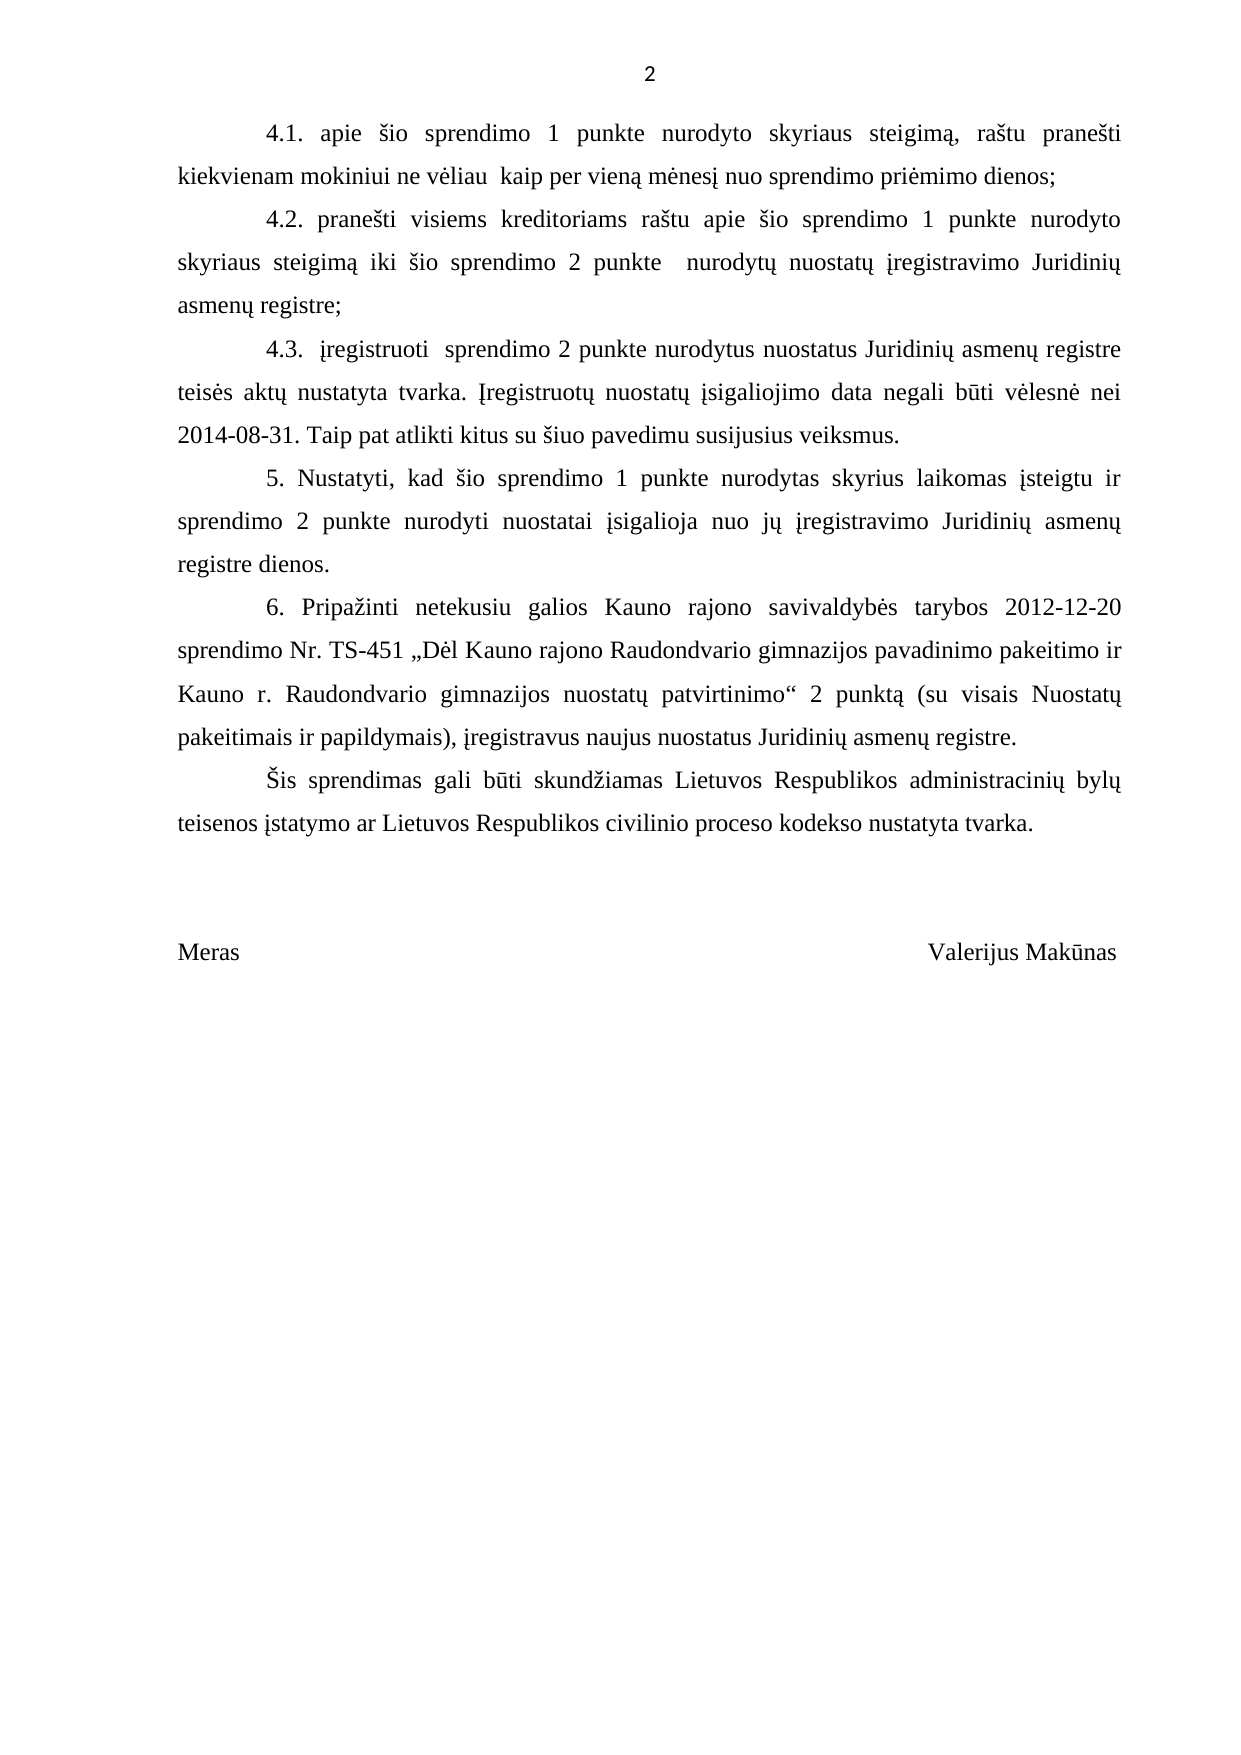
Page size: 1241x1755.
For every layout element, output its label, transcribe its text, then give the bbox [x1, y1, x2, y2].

text Šis sprendimas gali būti skundžiamas Lietuvos Respublikos administracinių bylų teisenos įstatymo ar Lietuvos Respublikos civilinio proceso kodekso nustatyta tvarka. [177, 765, 1122, 837]
text 4.1. apie šio sprendimo 1 punkte nurodyto skyriaus steigimą, raštu pranešti kiekvienam mokiniui ne vėliau kaip per vieną mėnesį nuo sprendimo priėmimo dienos; [177, 118, 1122, 190]
text 4.3. įregistruoti sprendimo 2 punkte nurodytus nuostatus Juridinių asmenų registre teisės aktų nustatyta tvarka. Įregistruotų nuostatų įsigaliojimo data negali būti vėlesnė nei 2014-08-31. Taip pat atlikti kitus su šiuo pavedimu susijusius veiksmus. [177, 334, 1122, 449]
text Meras Valerijus Makūnas [177, 937, 1122, 966]
text 6. Pripažinti netekusiu galios Kauno rajono savivaldybės tarybos 2012-12-20 sprendimo Nr. TS-451 „Dėl Kauno rajono Raudondvario gimnazijos pavadinimo pakeitimo ir Kauno r. Raudondvario gimnazijos nuostatų patvirtinimo“ 2 punktą (su visais Nuostatų pakeitimais ir papildymais), įregistravus naujus nuostatus Juridinių asmenų registre. [177, 592, 1122, 751]
text 5. Nustatyti, kad šio sprendimo 1 punkte nurodytas skyrius laikomas įsteigtu ir sprendimo 2 punkte nurodyti nuostatai įsigalioja nuo jų įregistravimo Juridinių asmenų registre dienos. [177, 463, 1122, 578]
text 4.2. pranešti visiems kreditoriams raštu apie šio sprendimo 1 punkte nurodyto skyriaus steigimą iki šio sprendimo 2 punkte nurodytų nuostatų įregistravimo Juridinių asmenų registre; [177, 204, 1122, 319]
